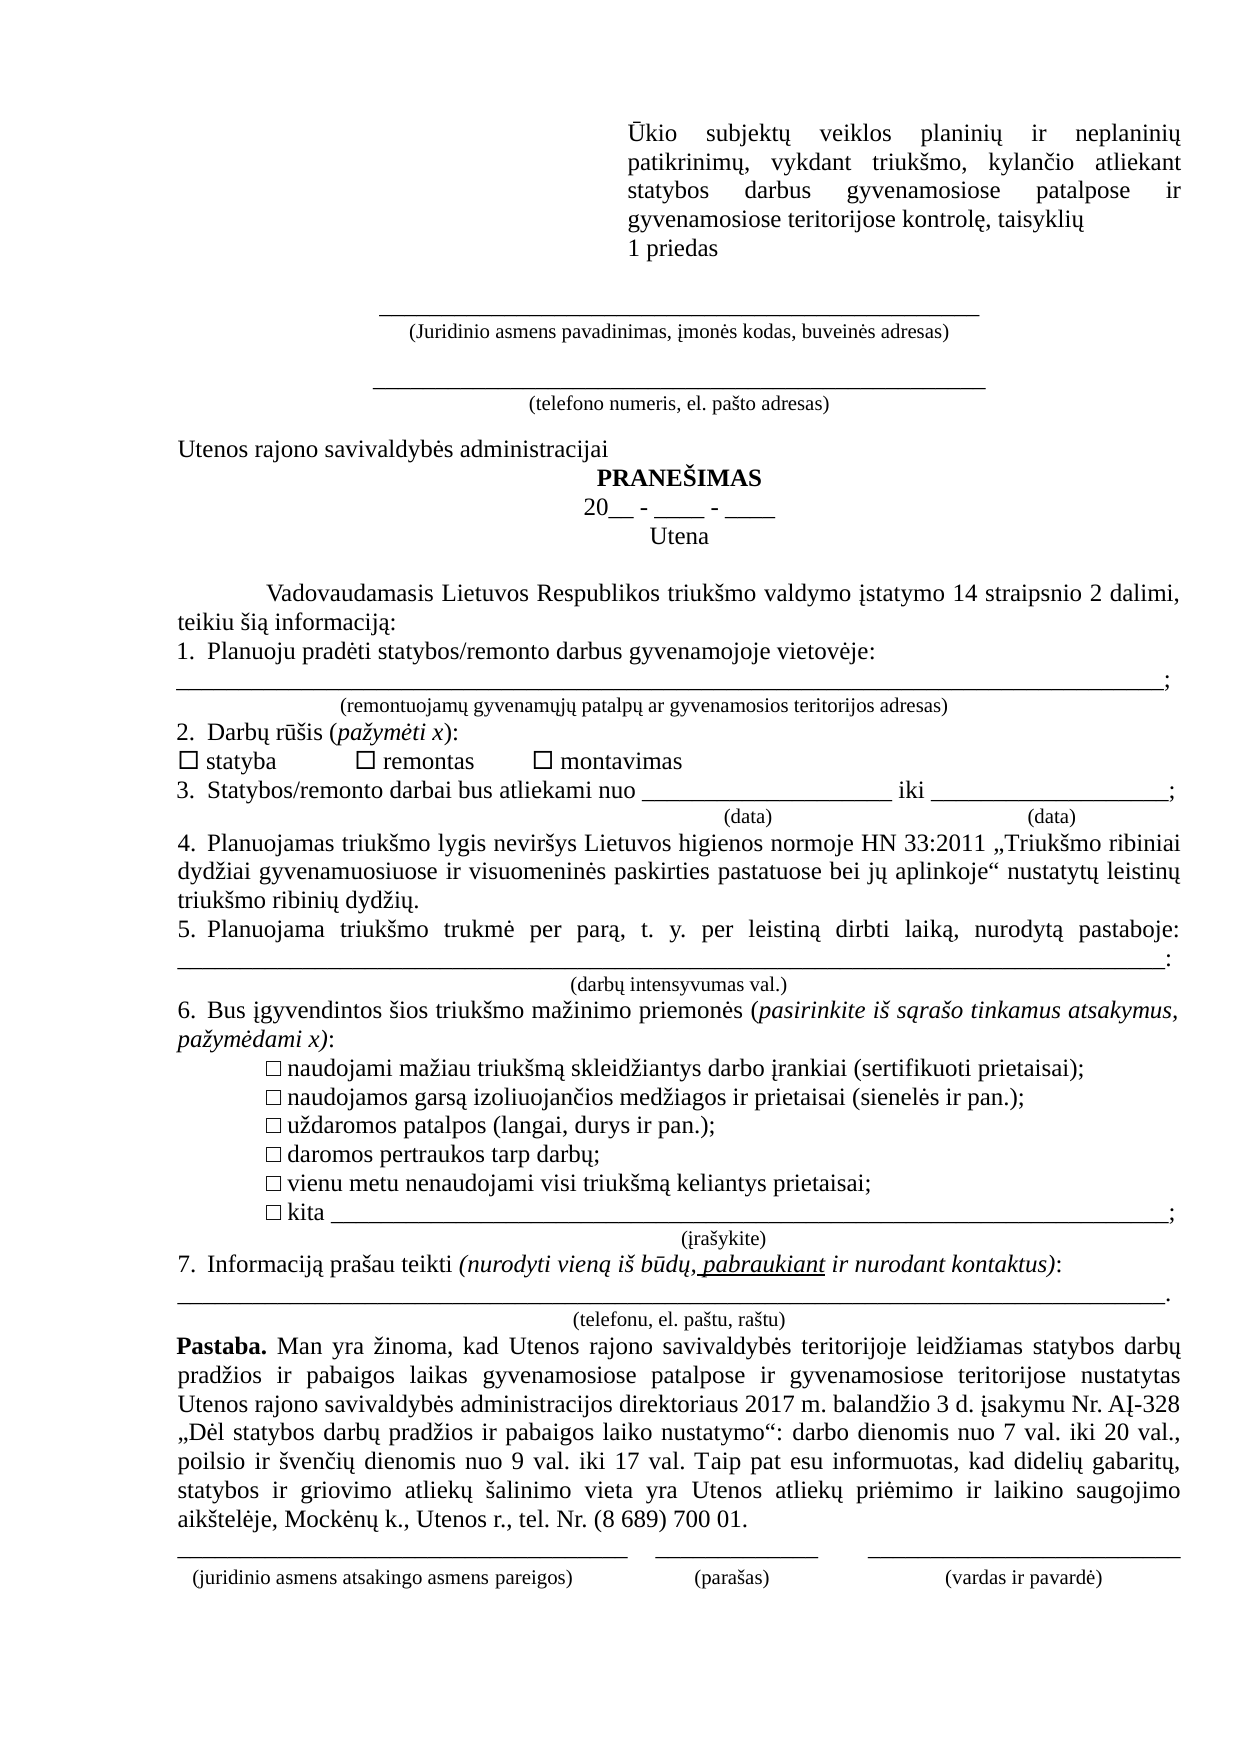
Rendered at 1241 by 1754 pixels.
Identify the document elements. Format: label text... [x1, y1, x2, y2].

text _______________________________________________________________________________; [176, 664, 1181, 693]
text Utena [177, 521, 1181, 549]
text (Juridinio asmens pavadinimas, įmonės kodas, buveinės adresas) [177, 319, 1181, 343]
text □ uždaromos patalpos (langai, durys ir pan.); [177, 1111, 1181, 1139]
text 3. Statybos/remonto darbai bus atliekami nuo ____________________ iki ___________________; [176, 775, 1181, 804]
text 6. Bus įgyvendintos šios triukšmo mažinimo priemonės (pasirinkite iš sąrašo tinkamus atsakymus, pažymėdami x): [177, 996, 1181, 1053]
text □ daromos pertraukos tarp darbų; [177, 1139, 1181, 1168]
text ________________________________________________ [177, 291, 1181, 319]
text (telefonu, el. paštu, raštu) [177, 1307, 1181, 1331]
text Vadovaudamasis Lietuvos Respublikos triukšmo valdymo įstatymo 14 straipsnio 2 dalimi, teikiu šią informaciją: [177, 578, 1181, 636]
text (telefono numeris, el. pašto adresas) [177, 391, 1181, 415]
text (remontuojamų gyvenamųjų patalpų ar gyvenamosios teritorijos adresas) [177, 693, 1181, 717]
text (data) (data) [177, 804, 1181, 828]
text □ kita ___________________________________________________________________; [177, 1197, 1181, 1226]
text □ naudojami mažiau triukšmą skleidžiantys darbo įrankiai (sertifikuoti prietaisai); [177, 1053, 1181, 1082]
text  statyba  remontas  montavimas [177, 746, 1181, 775]
text □ vienu metu nenaudojami visi triukšmą keliantys prietaisai; [177, 1168, 1181, 1197]
text 5. Planuojama triukšmo trukmė per parą, t. y. per leistiną dirbti laiką, nurodytą pastaboje: _______________________________________________________________________________: [177, 914, 1181, 971]
text (juridinio asmens atsakingo asmens pareigos) (parašas) (vardas ir pavardė) [177, 1561, 1181, 1590]
text Ūkio subjektų veiklos planinių ir neplaninių patikrinimų, vykdant triukšmo, kylančio atliekant statybos darbus gyvenamosiose patalpose ir gyvenamosiose teritorijose kontrolę, taisyklių [627, 118, 1181, 233]
text 7. Informaciją prašau teikti (nurodyti vieną iš būdų, pabraukiant ir nurodant kontaktus): [177, 1249, 1181, 1278]
text Utenos rajono savivaldybės administracijai [177, 434, 1181, 463]
text _________________________________________________ [177, 363, 1181, 391]
text (darbų intensyvumas val.) [176, 971, 1181, 996]
text 4. Planuojamas triukšmo lygis neviršys Lietuvos higienos normoje HN 33:2011 „Triukšmo ribiniai dydžiai gyvenamuosiuose ir visuomeninės paskirties pastatuose bei jų aplinkoje“ nustatytų leistinų triukšmo ribinių dydžių. [177, 828, 1181, 914]
text □ naudojamos garsą izoliuojančios medžiagos ir prietaisai (sienelės ir pan.); [177, 1082, 1181, 1111]
text Pranešimas [177, 463, 1181, 492]
text 20__ - ____ - ____ [177, 492, 1181, 521]
text (įrašykite) [177, 1226, 1181, 1249]
text 1. Planuoju pradėti statybos/remonto darbus gyvenamojoje vietovėje: [176, 636, 1181, 664]
text _______________________________________________________________________________. [177, 1278, 1181, 1307]
text ____________________________________ _____________ _________________________ [177, 1532, 1181, 1561]
text 2. Darbų rūšis (pažymėti x): [176, 717, 1181, 746]
text 1 priedas [627, 233, 1181, 262]
text Pastaba. Man yra žinoma, kad Utenos rajono savivaldybės teritorijoje leidžiamas statybos darbų pradžios ir pabaigos laikas gyvenamosiose patalpose ir gyvenamosiose teritorijose nustatytas Utenos rajono savivaldybės administracijos direktoriaus 2017 m. balandžio 3 d. įsakymu Nr. AĮ-328 „Dėl statybos darbų pradžios ir pabaigos laiko nustatymo“: darbo dienomis nuo 7 val. iki 20 val., poilsio ir švenčių dienomis nuo 9 val. iki 17 val. Taip pat esu informuotas, kad didelių gabaritų, statybos ir griovimo atliekų šalinimo vieta yra Utenos atliekų priėmimo ir laikino saugojimo aikštelėje, Mockėnų k., Utenos r., tel. Nr. (8 689) 700 01. [176, 1331, 1181, 1532]
